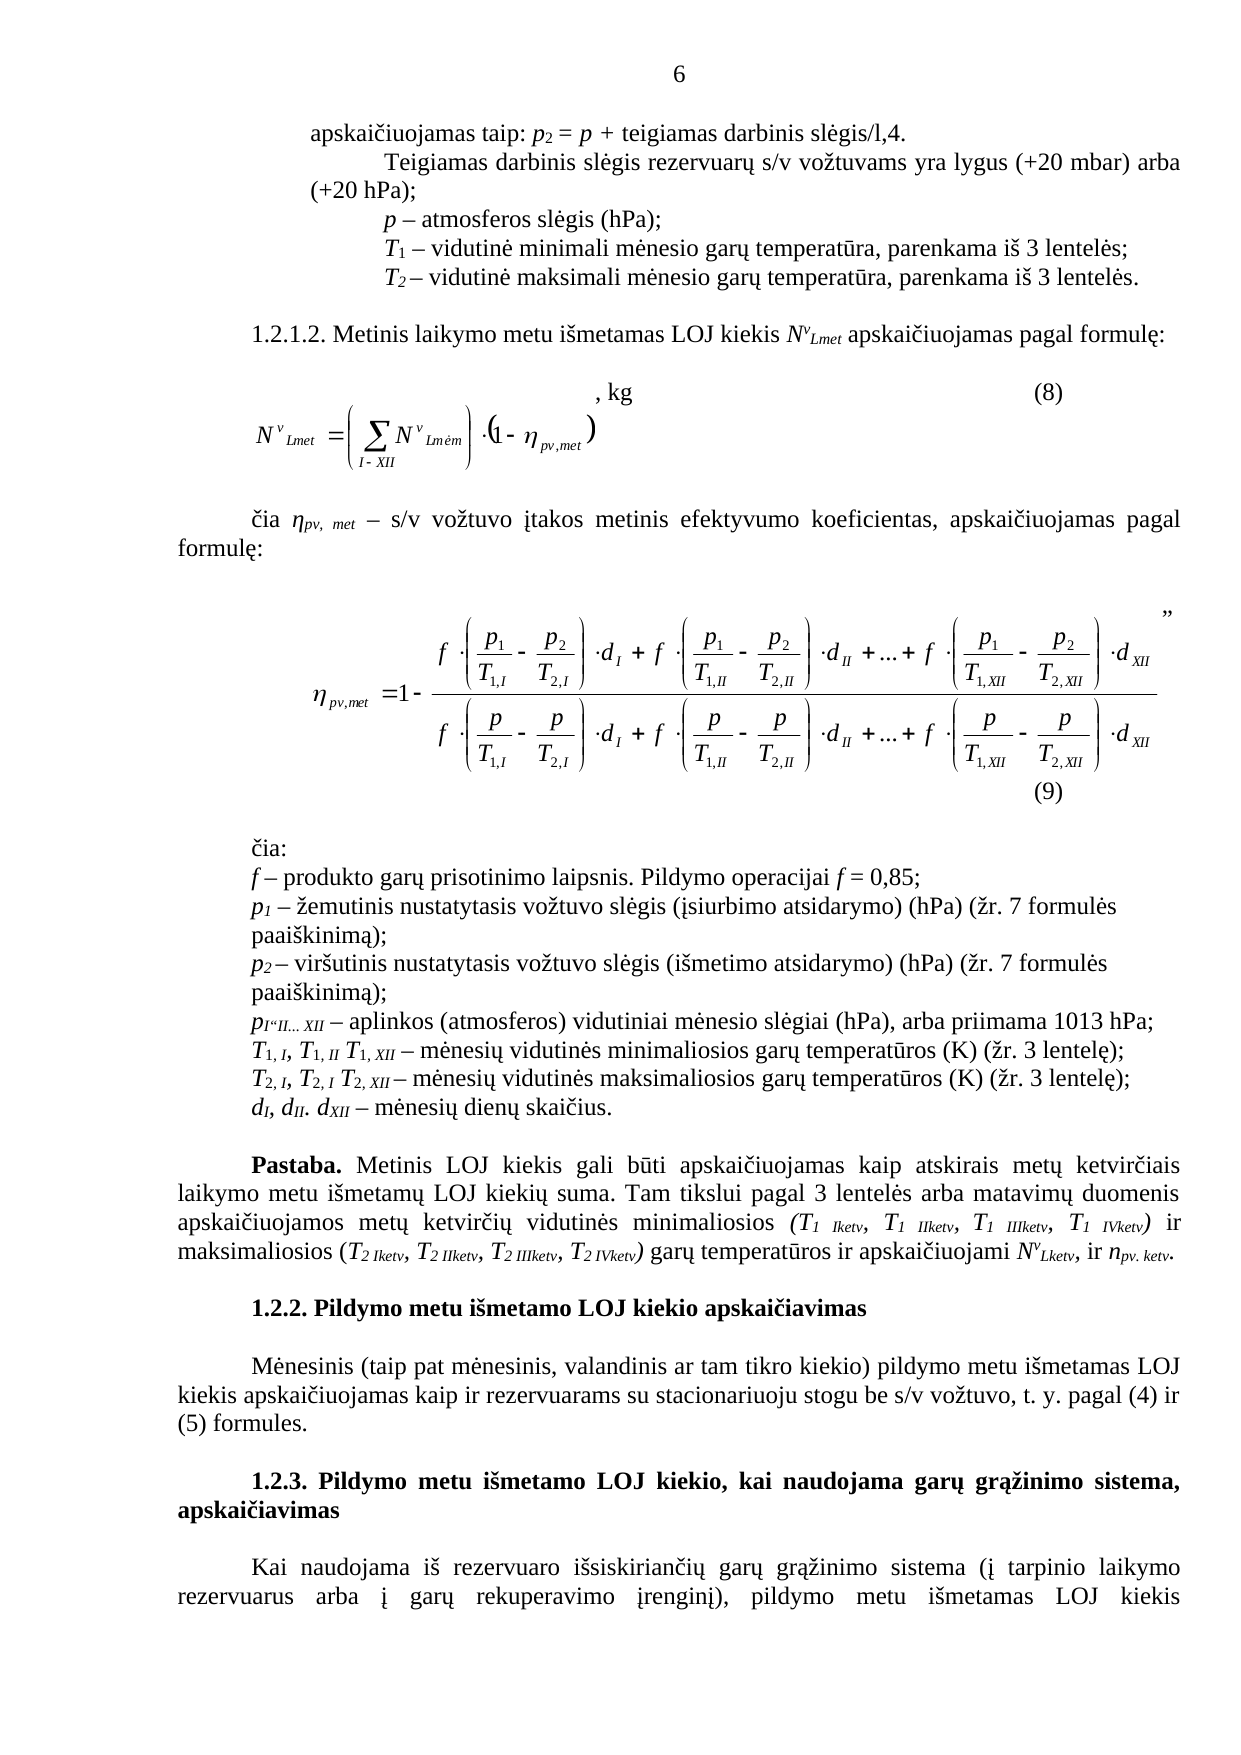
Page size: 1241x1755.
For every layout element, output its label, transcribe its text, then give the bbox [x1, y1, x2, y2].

text čia: [177, 833, 1181, 862]
text Teigiamas darbinis slėgis rezervuarų s/v vožtuvams yra lygus (+20 mbar) arba (+20 hPa); [310, 147, 1181, 204]
text T1, I, T1, II T1, XII – mėnesių vidutinės minimaliosios garų temperatūros (K) (žr. 3 lentelę); [177, 1035, 1181, 1063]
text Pastaba. Metinis LOJ kiekis gali būti apskaičiuojamas kaip atskirais metų ketvirčiais laikymo metu išmetamų LOJ kiekių suma. Tam tikslui pagal 3 lentelės arba matavimų duomenis apskaičiuojamos metų ketvirčių vidutinės minimaliosios (T1 Iketv, T1 IIketv, T1 IIIketv, T1 IVketv) ir maksimaliosios (T2 Iketv, T2 IIketv, T2 IIIketv, T2 IVketv) garų temperatūros ir apskaičiuojami NvLketv, ir npv. ketv. [177, 1150, 1181, 1265]
text T2, I, T2, I T2, XII – mėnesių vidutinės maksimaliosios garų temperatūros (K) (žr. 3 lentelę); [177, 1063, 1181, 1092]
text (9) [236, 776, 1181, 805]
text „ [236, 590, 1181, 776]
text T1 – vidutinė minimali mėnesio garų temperatūra, parenkama iš 3 lentelės; [310, 233, 1181, 262]
text paaiškinimą); [177, 977, 1181, 1006]
text Kai naudojama iš rezervuaro išsiskiriančių garų grąžinimo sistema (į tarpinio laikymo rezervuarus arba į garų rekuperavimo įrenginį), pildymo metu išmetamas LOJ kiekis [177, 1552, 1181, 1610]
text f – produkto garų prisotinimo laipsnis. Pildymo operacijai f = 0,85; [177, 862, 1181, 891]
text 1.2.3. Pildymo metu išmetamo LOJ kiekio, kai naudojama garų grąžinimo sistema, apskaičiavimas [177, 1466, 1181, 1523]
text dI, dII. dXII – mėnesių dienų skaičius. [177, 1092, 1181, 1121]
text 1.2.2. Pildymo metu išmetamo LOJ kiekio apskaičiavimas [177, 1293, 1181, 1322]
text apskaičiuojamas taip: p2 = p + teigiamas darbinis slėgis/l,4. [310, 118, 1181, 147]
text pI“II... XII – aplinkos (atmosferos) vidutiniai mėnesio slėgiai (hPa), arba priimama 1013 hPa; [177, 1006, 1181, 1035]
text paaiškinimą); [177, 920, 1181, 948]
text p2 – viršutinis nustatytasis vožtuvo slėgis (išmetimo atsidarymo) (hPa) (žr. 7 formulės [177, 948, 1181, 977]
text čia ηpv, met – s/v vožtuvo įtakos metinis efektyvumo koeficientas, apskaičiuojamas pagal formulę: [177, 504, 1181, 561]
text p1 – žemutinis nustatytasis vožtuvo slėgis (įsiurbimo atsidarymo) (hPa) (žr. 7 formulės [177, 891, 1181, 920]
text , kg (8) [177, 377, 1181, 475]
text 1.2.1.2. Metinis laikymo metu išmetamas LOJ kiekis NvLmet apskaičiuojamas pagal formulę: [177, 319, 1181, 348]
text Mėnesinis (taip pat mėnesinis, valandinis ar tam tikro kiekio) pildymo metu išmetamas LOJ kiekis apskaičiuojamas kaip ir rezervuarams su stacionariuoju stogu be s/v vožtuvo, t. y. pagal (4) ir (5) formules. [177, 1351, 1181, 1437]
text p – atmosferos slėgis (hPa); [310, 204, 1181, 233]
text T2 – vidutinė maksimali mėnesio garų temperatūra, parenkama iš 3 lentelės. [310, 262, 1181, 291]
